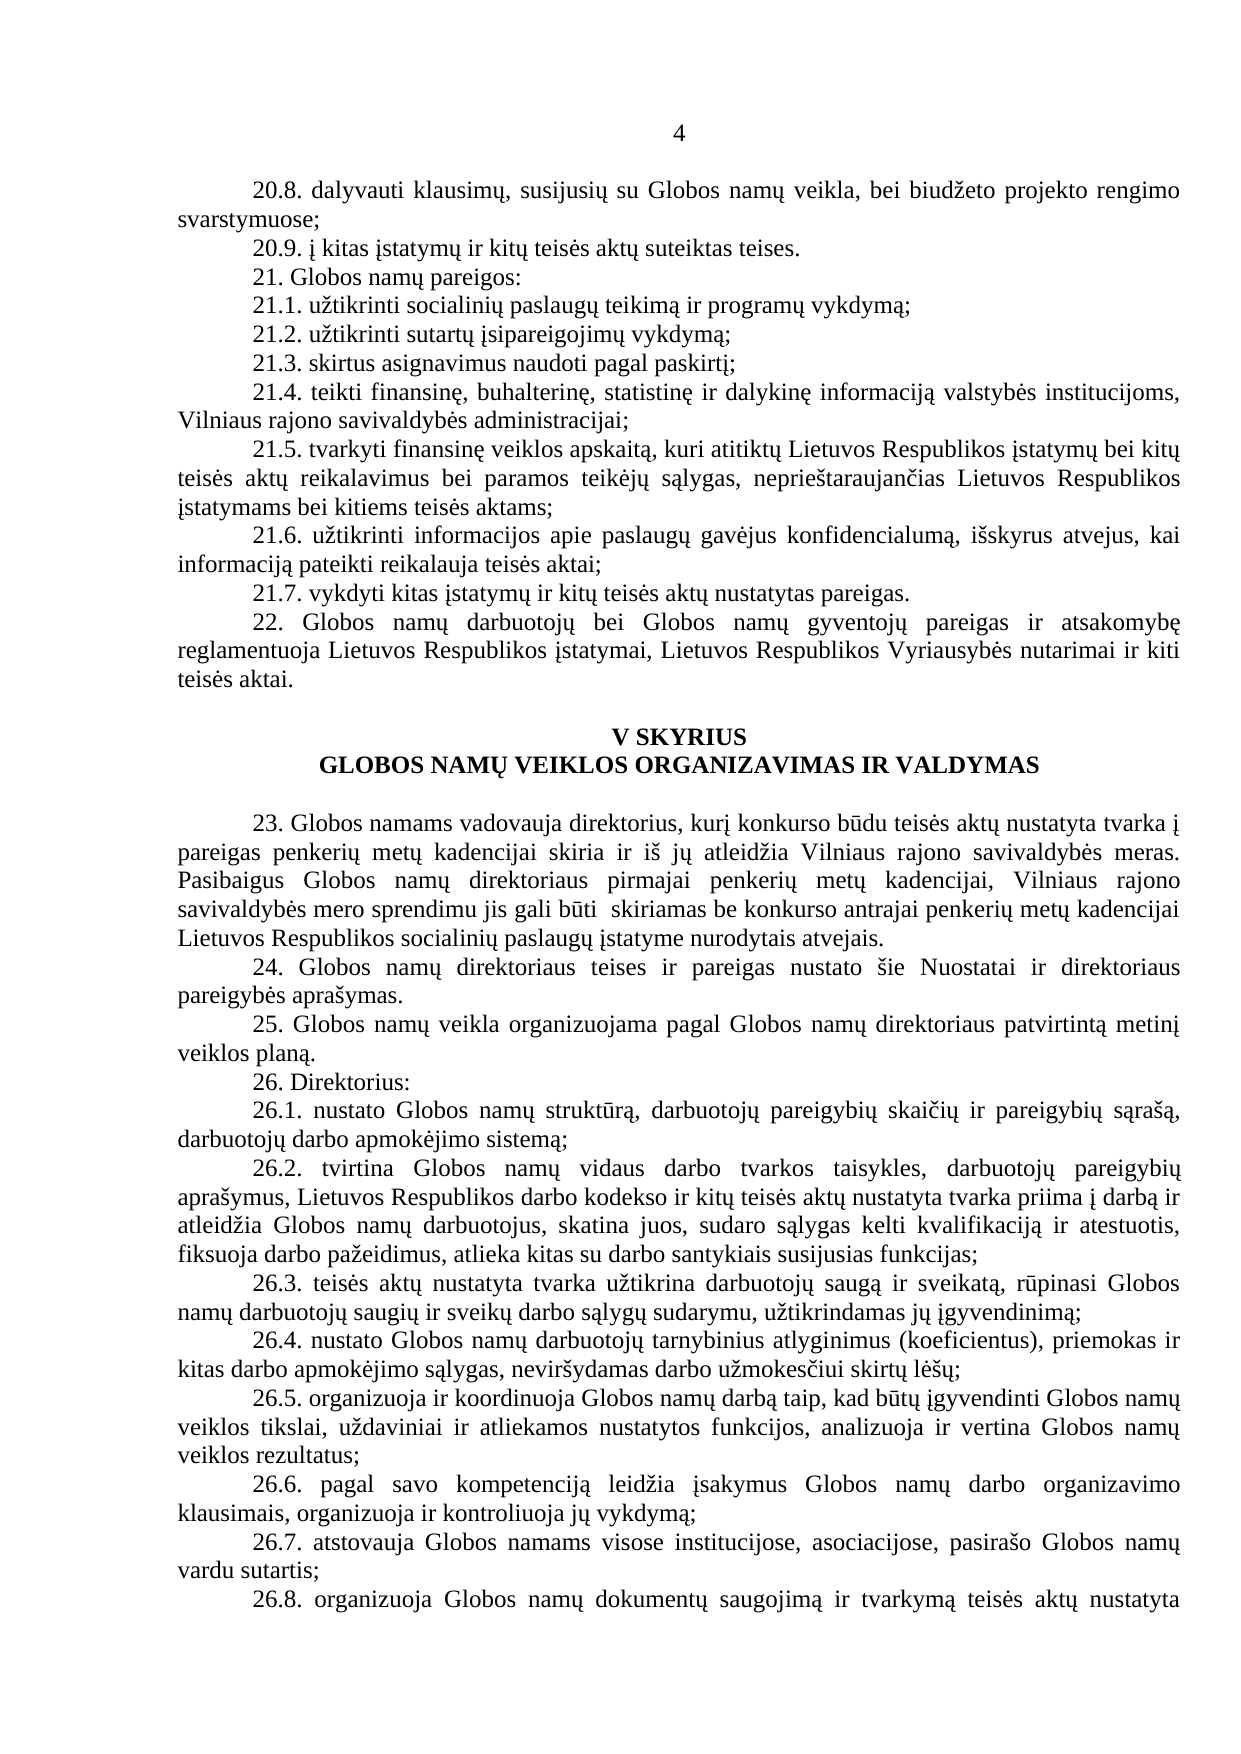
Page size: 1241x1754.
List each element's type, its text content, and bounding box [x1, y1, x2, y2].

text 26.7. atstovauja Globos namams visose institucijose, asociacijose, pasirašo Globos namų vardu sutartis; [177, 1527, 1181, 1584]
text 21.4. teikti finansinę, buhalterinę, statistinę ir dalykinę informaciją valstybės institucijoms, Vilniaus rajono savivaldybės administracijai; [177, 377, 1181, 434]
text 23. Globos namams vadovauja direktorius, kurį konkurso būdu teisės aktų nustatyta tvarka į pareigas penkerių metų kadencijai skiria ir iš jų atleidžia Vilniaus rajono savivaldybės meras. Pasibaigus Globos namų direktoriaus pirmajai penkerių metų kadencijai, Vilniaus rajono savivaldybės mero sprendimu jis gali būti skiriamas be konkurso antrajai penkerių metų kadencijai Lietuvos Respublikos socialinių paslaugų įstatyme nurodytais atvejais. [177, 808, 1181, 952]
text 21.5. tvarkyti finansinę veiklos apskaitą, kuri atitiktų Lietuvos Respublikos įstatymų bei kitų teisės aktų reikalavimus bei paramos teikėjų sąlygas, neprieštaraujančias Lietuvos Respublikos įstatymams bei kitiems teisės aktams; [177, 434, 1181, 521]
text 20.8. dalyvauti klausimų, susijusių su Globos namų veikla, bei biudžeto projekto rengimo svarstymuose; [177, 176, 1181, 233]
text 26.5. organizuoja ir koordinuoja Globos namų darbą taip, kad būtų įgyvendinti Globos namų veiklos tikslai, uždaviniai ir atliekamos nustatytos funkcijos, analizuoja ir vertina Globos namų veiklos rezultatus; [177, 1383, 1181, 1469]
text 26.3. teisės aktų nustatyta tvarka užtikrina darbuotojų saugą ir sveikatą, rūpinasi Globos namų darbuotojų saugių ir sveikų darbo sąlygų sudarymu, užtikrindamas jų įgyvendinimą; [177, 1268, 1181, 1326]
text 21.1. užtikrinti socialinių paslaugų teikimą ir programų vykdymą; [177, 291, 1181, 319]
text 26.1. nustato Globos namų struktūrą, darbuotojų pareigybių skaičių ir pareigybių sąrašą, darbuotojų darbo apmokėjimo sistemą; [177, 1096, 1181, 1153]
text V SKYRIUS [177, 722, 1181, 751]
text 26.2. tvirtina Globos namų vidaus darbo tvarkos taisykles, darbuotojų pareigybių aprašymus, Lietuvos Respublikos darbo kodekso ir kitų teisės aktų nustatyta tvarka priima į darbą ir atleidžia Globos namų darbuotojus, skatina juos, sudaro sąlygas kelti kvalifikaciją ir atestuotis, fiksuoja darbo pažeidimus, atlieka kitas su darbo santykiais susijusias funkcijas; [177, 1153, 1181, 1268]
text GLOBOS NAMŲ VEIKLOS ORGANIZAVIMAS IR VALDYMAS [177, 751, 1181, 779]
text 24. Globos namų direktoriaus teises ir pareigas nustato šie Nuostatai ir direktoriaus pareigybės aprašymas. [177, 952, 1181, 1009]
text 21.3. skirtus asignavimus naudoti pagal paskirtį; [177, 348, 1181, 377]
text 26.8. organizuoja Globos namų dokumentų saugojimą ir tvarkymą teisės aktų nustatyta [177, 1584, 1181, 1613]
text 22. Globos namų darbuotojų bei Globos namų gyventojų pareigas ir atsakomybę reglamentuoja Lietuvos Respublikos įstatymai, Lietuvos Respublikos Vyriausybės nutarimai ir kiti teisės aktai. [177, 607, 1181, 693]
text 21.6. užtikrinti informacijos apie paslaugų gavėjus konfidencialumą, išskyrus atvejus, kai informaciją pateikti reikalauja teisės aktai; [177, 521, 1181, 578]
text 26.6. pagal savo kompetenciją leidžia įsakymus Globos namų darbo organizavimo klausimais, organizuoja ir kontroliuoja jų vykdymą; [177, 1469, 1181, 1527]
text 25. Globos namų veikla organizuojama pagal Globos namų direktoriaus patvirtintą metinį veiklos planą. [177, 1009, 1181, 1067]
text 26. Direktorius: [177, 1067, 1181, 1096]
text 21. Globos namų pareigos: [177, 262, 1181, 291]
text 26.4. nustato Globos namų darbuotojų tarnybinius atlyginimus (koeficientus), priemokas ir kitas darbo apmokėjimo sąlygas, neviršydamas darbo užmokesčiui skirtų lėšų; [177, 1326, 1181, 1383]
text 21.2. užtikrinti sutartų įsipareigojimų vykdymą; [177, 319, 1181, 348]
text 21.7. vykdyti kitas įstatymų ir kitų teisės aktų nustatytas pareigas. [177, 578, 1181, 607]
text 20.9. į kitas įstatymų ir kitų teisės aktų suteiktas teises. [177, 233, 1181, 262]
